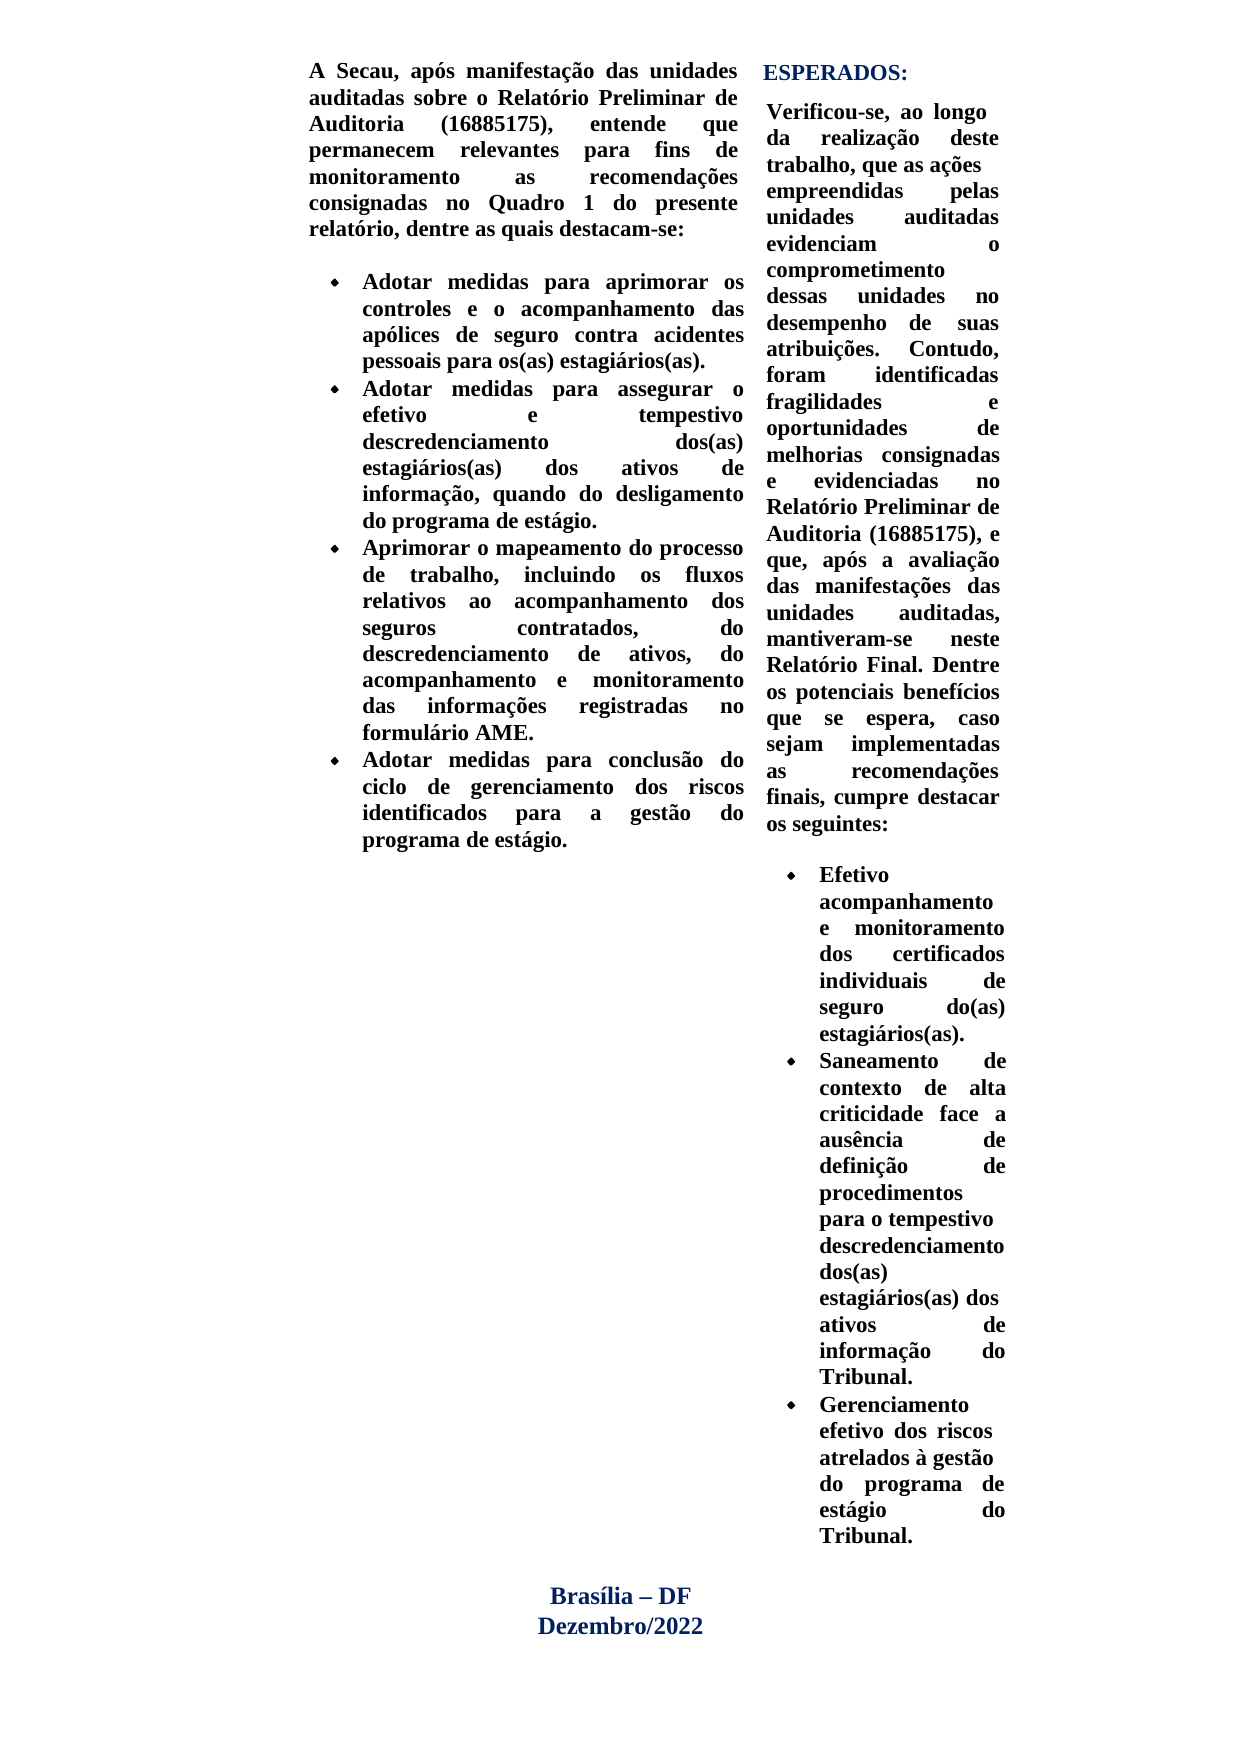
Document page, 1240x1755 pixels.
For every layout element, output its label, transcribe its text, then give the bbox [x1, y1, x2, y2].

text Verificou-se, ao longo da realização deste trabalho, que as ações empreendidas pelas unidades auditadas evidenciam o comprometimento dessas unidades no desempenho de suas atribuições. Contudo, foram identificadas fragilidades e [766, 98, 1000, 414]
text Aprimorar o mapeamento do processo de trabalho, incluindo os fluxos relativos ao acompanhamento dos seguros contratados, do descredenciamento de ativos, do acompanhamento e monitoramento das informações registradas no formulário AME. [362, 534, 744, 745]
text Brasília – DF Dezembro/2022 [538, 1581, 705, 1639]
text ESPERADOS: [763, 59, 1181, 85]
text Adotar medidas para aprimorar os controles e o acompanhamento das apólices de seguro contra acidentes pessoais para os(as) estagiários(as). [362, 268, 744, 374]
text descredenciamento dos(as) estagiários(as) dos ativos de informação, quando do desligamento do programa de estágio. [362, 428, 744, 533]
text Tribunal. [819, 1523, 1181, 1549]
text Gerenciamento efetivo dos riscos atrelados à gestão do programa de estágio do [819, 1391, 1006, 1523]
text A Secau, após manifestação das unidades auditadas sobre o Relatório Preliminar de Auditoria (16885175), entende que permanecem relevantes para fins de monitoramento as recomendações consignadas no Quadro 1 do presente relatório, dentre as quais destacam-se: [309, 57, 738, 242]
text Saneamento de contexto de alta criticidade face a ausência de [819, 1047, 1006, 1153]
text Adotar medidas para assegurar o efetivo e tempestivo [362, 375, 744, 428]
text Adotar medidas para conclusão do ciclo de gerenciamento dos riscos identificados para a gestão do programa de estágio. [362, 747, 744, 852]
text definição de procedimentos para o tempestivo descredenciamento dos(as) estagiários(as) dos ativos de [819, 1153, 1006, 1337]
text Efetivo acompanhamento e monitoramento dos certificados individuais de seguro do(as) estagiários(as). [819, 861, 1006, 1046]
text informação do Tribunal. [819, 1337, 1006, 1390]
text oportunidades de melhorias consignadas e evidenciadas no Relatório Preliminar de Auditoria (16885175), e que, após a avaliação das manifestações das unidades auditadas, mantiveram-se neste Relatório Final. Dentre os potenciais benefícios que se espera, caso sejam implementadas as recomendações finais, cumpre destacar os seguintes: [766, 414, 1000, 836]
